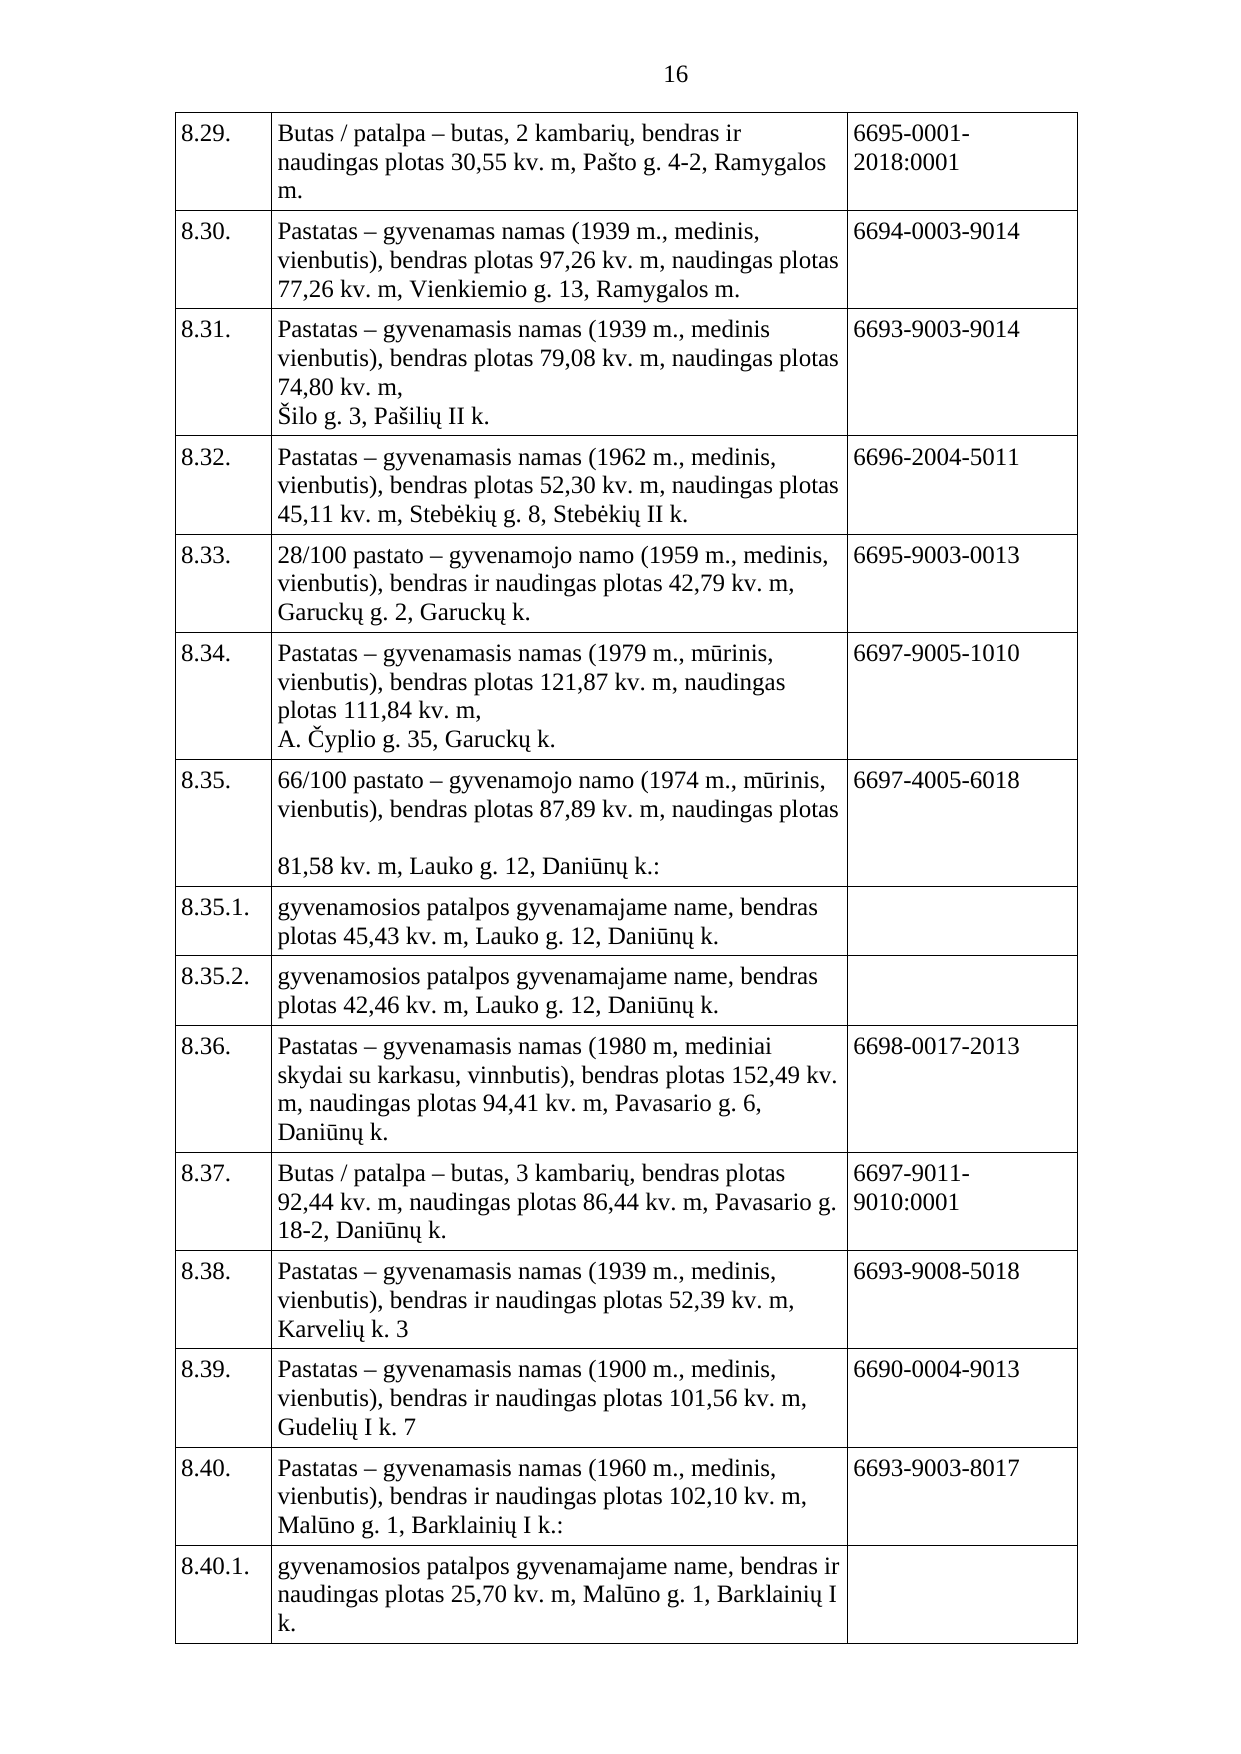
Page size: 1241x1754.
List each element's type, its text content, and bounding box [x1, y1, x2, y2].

table_cell gyvenamosios patalpos gyvenamajame name, bendras plotas 45,43 kv. m, Lauko g. 12, Daniūnų k. [272, 887, 847, 955]
table_cell Butas / patalpa – butas, 2 kambarių, bendras ir naudingas plotas 30,55 kv. m, Pašto g. 4-2, Ramygalos m. [272, 113, 847, 210]
table_cell 8.33. [176, 535, 271, 632]
table_cell 8.32. [176, 436, 271, 533]
table_cell [848, 1546, 1077, 1643]
table_cell Butas / patalpa – butas, 3 kambarių, bendras plotas 92,44 kv. m, naudingas plotas 86,44 kv. m, Pavasario g. 18-2, Daniūnų k. [272, 1153, 847, 1250]
table_cell Pastatas – gyvenamasis namas (1980 m, mediniai skydai su karkasu, vinnbutis), bendras plotas 152,49 kv. m, naudingas plotas 94,41 kv. m, Pavasario g. 6, Daniūnų k. [272, 1026, 847, 1152]
table_cell [848, 887, 1077, 955]
table_cell 28/100 pastato – gyvenamojo namo (1959 m., medinis, vienbutis), bendras ir naudingas plotas 42,79 kv. m, Garuckų g. 2, Garuckų k. [272, 535, 847, 632]
table_cell 6696-2004-5011 [848, 436, 1077, 533]
table_cell gyvenamosios patalpos gyvenamajame name, bendras plotas 42,46 kv. m, Lauko g. 12, Daniūnų k. [272, 956, 847, 1025]
table_cell 6697-9011-9010:0001 [848, 1153, 1077, 1250]
table_cell 6693-9003-9014 [848, 309, 1077, 435]
table_cell Pastatas – gyvenamasis namas (1900 m., medinis, vienbutis), bendras ir naudingas plotas 101,56 kv. m, Gudelių I k. 7 [272, 1349, 847, 1446]
table_cell Pastatas – gyvenamas namas (1939 m., medinis, vienbutis), bendras plotas 97,26 kv. m, naudingas plotas 77,26 kv. m, Vienkiemio g. 13, Ramygalos m. [272, 211, 847, 308]
table_cell 8.29. [176, 113, 271, 210]
table_cell 6693-9008-5018 [848, 1251, 1077, 1348]
table_cell 8.30. [176, 211, 271, 308]
table_cell Pastatas – gyvenamasis namas (1939 m., medinis vienbutis), bendras plotas 79,08 kv. m, naudingas plotas 74,80 kv. m, Šilo g. 3, Pašilių II k. [272, 309, 847, 435]
table_cell Pastatas – gyvenamasis namas (1962 m., medinis, vienbutis), bendras plotas 52,30 kv. m, naudingas plotas 45,11 kv. m, Stebėkių g. 8, Stebėkių II k. [272, 436, 847, 533]
table_cell 8.35.1. [176, 887, 271, 955]
table_cell 6698-0017-2013 [848, 1026, 1077, 1152]
table_cell 6697-9005-1010 [848, 633, 1077, 759]
table_cell 8.31. [176, 309, 271, 435]
table_cell 6694-0003-9014 [848, 211, 1077, 308]
table_cell 8.40. [176, 1448, 271, 1544]
table_cell 6693-9003-8017 [848, 1448, 1077, 1544]
table_cell gyvenamosios patalpos gyvenamajame name, bendras ir naudingas plotas 25,70 kv. m, Malūno g. 1, Barklainių I k. [272, 1546, 847, 1643]
table_cell 8.39. [176, 1349, 271, 1446]
table_cell Pastatas – gyvenamasis namas (1960 m., medinis, vienbutis), bendras ir naudingas plotas 102,10 kv. m, Malūno g. 1, Barklainių I k.: [272, 1448, 847, 1544]
table_cell 6695-0001-2018:0001 [848, 113, 1077, 210]
table_cell 6695-9003-0013 [848, 535, 1077, 632]
table_cell Pastatas – gyvenamasis namas (1939 m., medinis, vienbutis), bendras ir naudingas plotas 52,39 kv. m, Karvelių k. 3 [272, 1251, 847, 1348]
table_cell 8.40.1. [176, 1546, 271, 1643]
table_cell [848, 956, 1077, 1025]
table_cell Pastatas – gyvenamasis namas (1979 m., mūrinis, vienbutis), bendras plotas 121,87 kv. m, naudingas plotas 111,84 kv. m, A. Čyplio g. 35, Garuckų k. [272, 633, 847, 759]
table_cell 6697-4005-6018 [848, 760, 1077, 886]
table_cell 8.37. [176, 1153, 271, 1250]
table_cell 8.35.2. [176, 956, 271, 1025]
table_cell 6690-0004-9013 [848, 1349, 1077, 1446]
table_cell 8.34. [176, 633, 271, 759]
table_cell 8.35. [176, 760, 271, 886]
table_cell 66/100 pastato – gyvenamojo namo (1974 m., mūrinis, vienbutis), bendras plotas 87,89 kv. m, naudingas plotas 81,58 kv. m, Lauko g. 12, Daniūnų k.: [272, 760, 847, 886]
table_cell 8.38. [176, 1251, 271, 1348]
table_cell 8.36. [176, 1026, 271, 1152]
